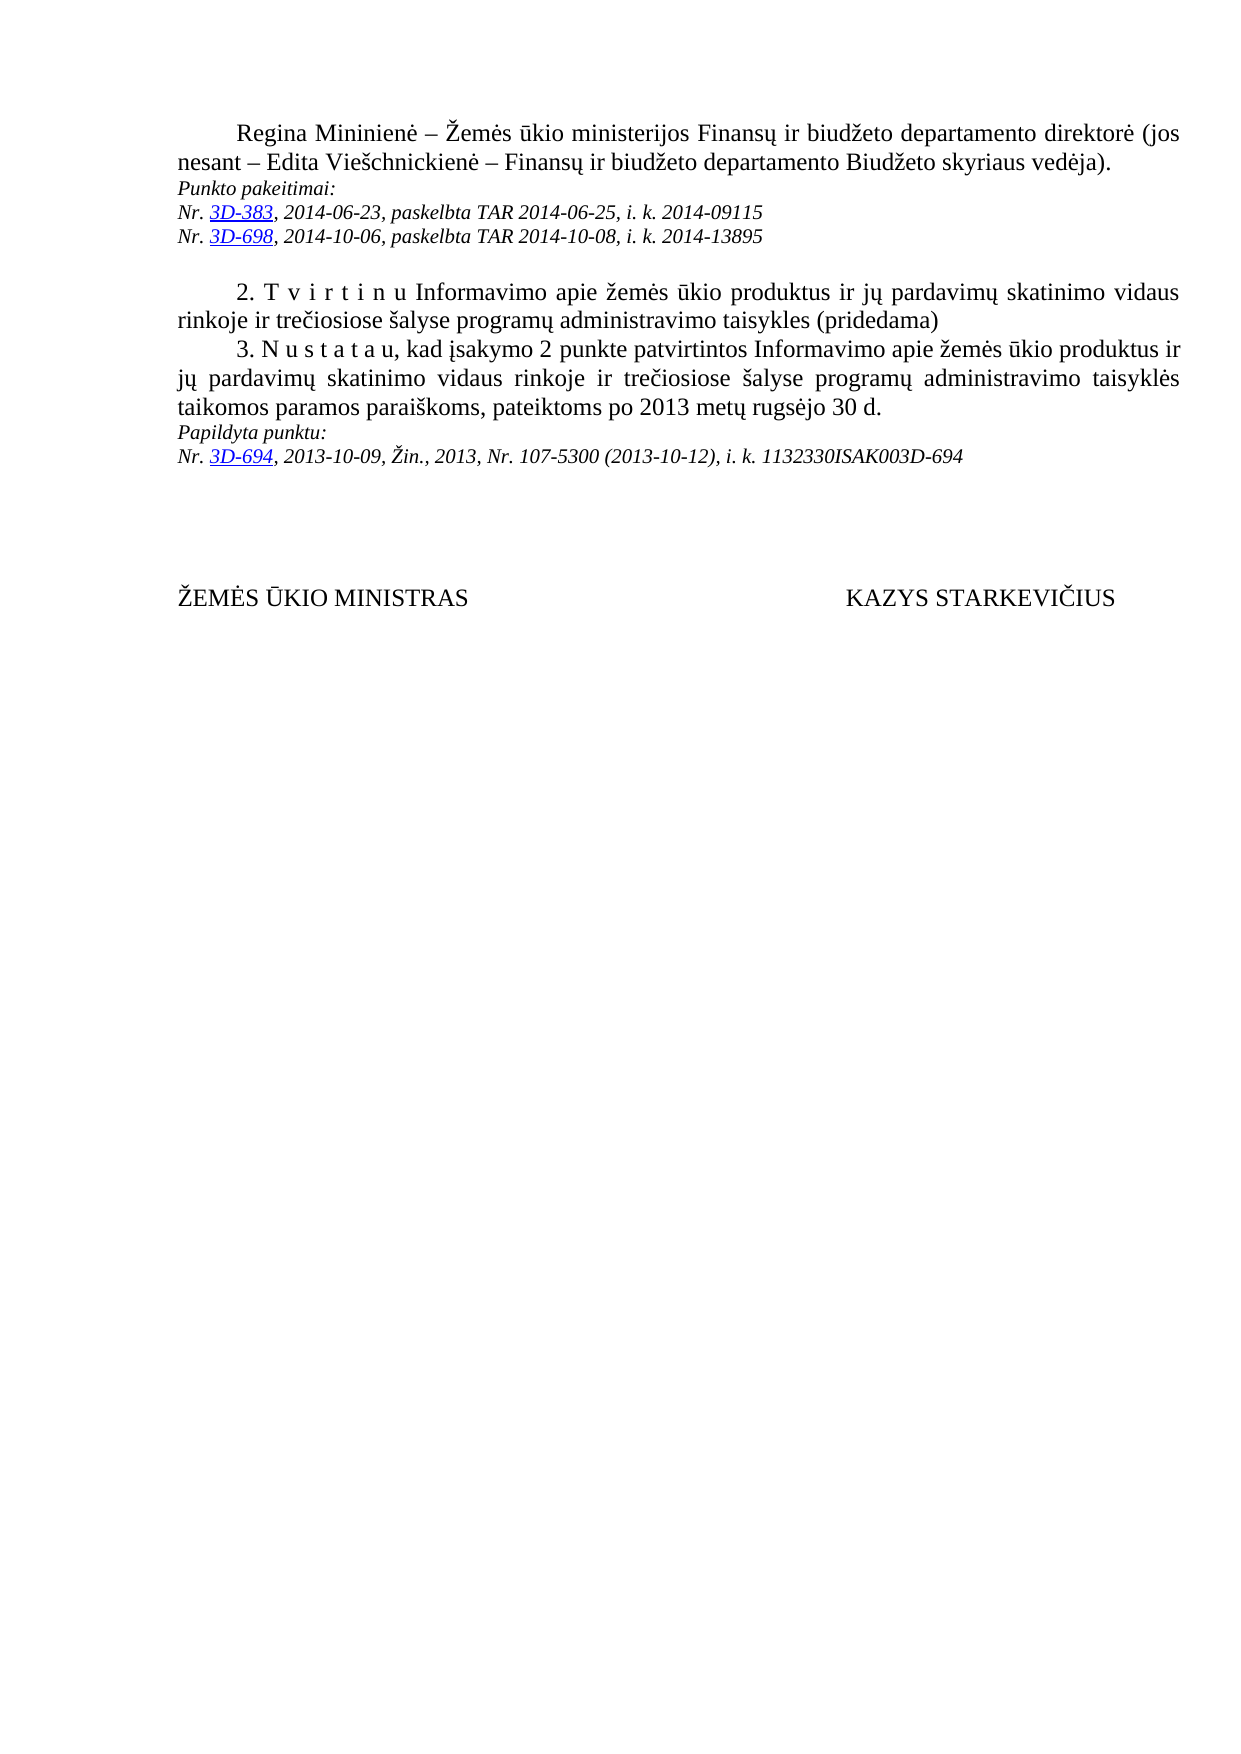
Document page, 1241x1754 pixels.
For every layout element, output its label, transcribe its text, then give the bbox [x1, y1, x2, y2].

text Nr. 3D-698, 2014-10-06, paskelbta TAR 2014-10-08, i. k. 2014-13895 [177, 224, 1181, 248]
text 2. T v i r t i n u Informavimo apie žemės ūkio produktus ir jų pardavimų skatinimo vidaus rinkoje ir trečiosiose šalyse programų administravimo taisykles (pridedama) [177, 277, 1181, 334]
text Nr. 3D-383, 2014-06-23, paskelbta TAR 2014-06-25, i. k. 2014-09115 [177, 200, 1181, 224]
text Žemės ūkio ministras Kazys Starkevičius [177, 583, 1181, 612]
text Nr. 3D-694, 2013-10-09, Žin., 2013, Nr. 107-5300 (2013-10-12), i. k. 1132330ISAK003D-694 [177, 444, 1181, 468]
text Papildyta punktu: [177, 420, 1181, 444]
text Regina Mininienė – Žemės ūkio ministerijos Finansų ir biudžeto departamento direktorė (jos nesant – Edita Viešchnickienė – Finansų ir biudžeto departamento Biudžeto skyriaus vedėja). [177, 118, 1181, 176]
text 3. N u s t a t a u, kad įsakymo 2 punkte patvirtintos Informavimo apie žemės ūkio produktus ir jų pardavimų skatinimo vidaus rinkoje ir trečiosiose šalyse programų administravimo taisyklės taikomos paramos paraiškoms, pateiktoms po 2013 metų rugsėjo 30 d. [177, 334, 1181, 420]
text Punkto pakeitimai: [177, 176, 1181, 200]
